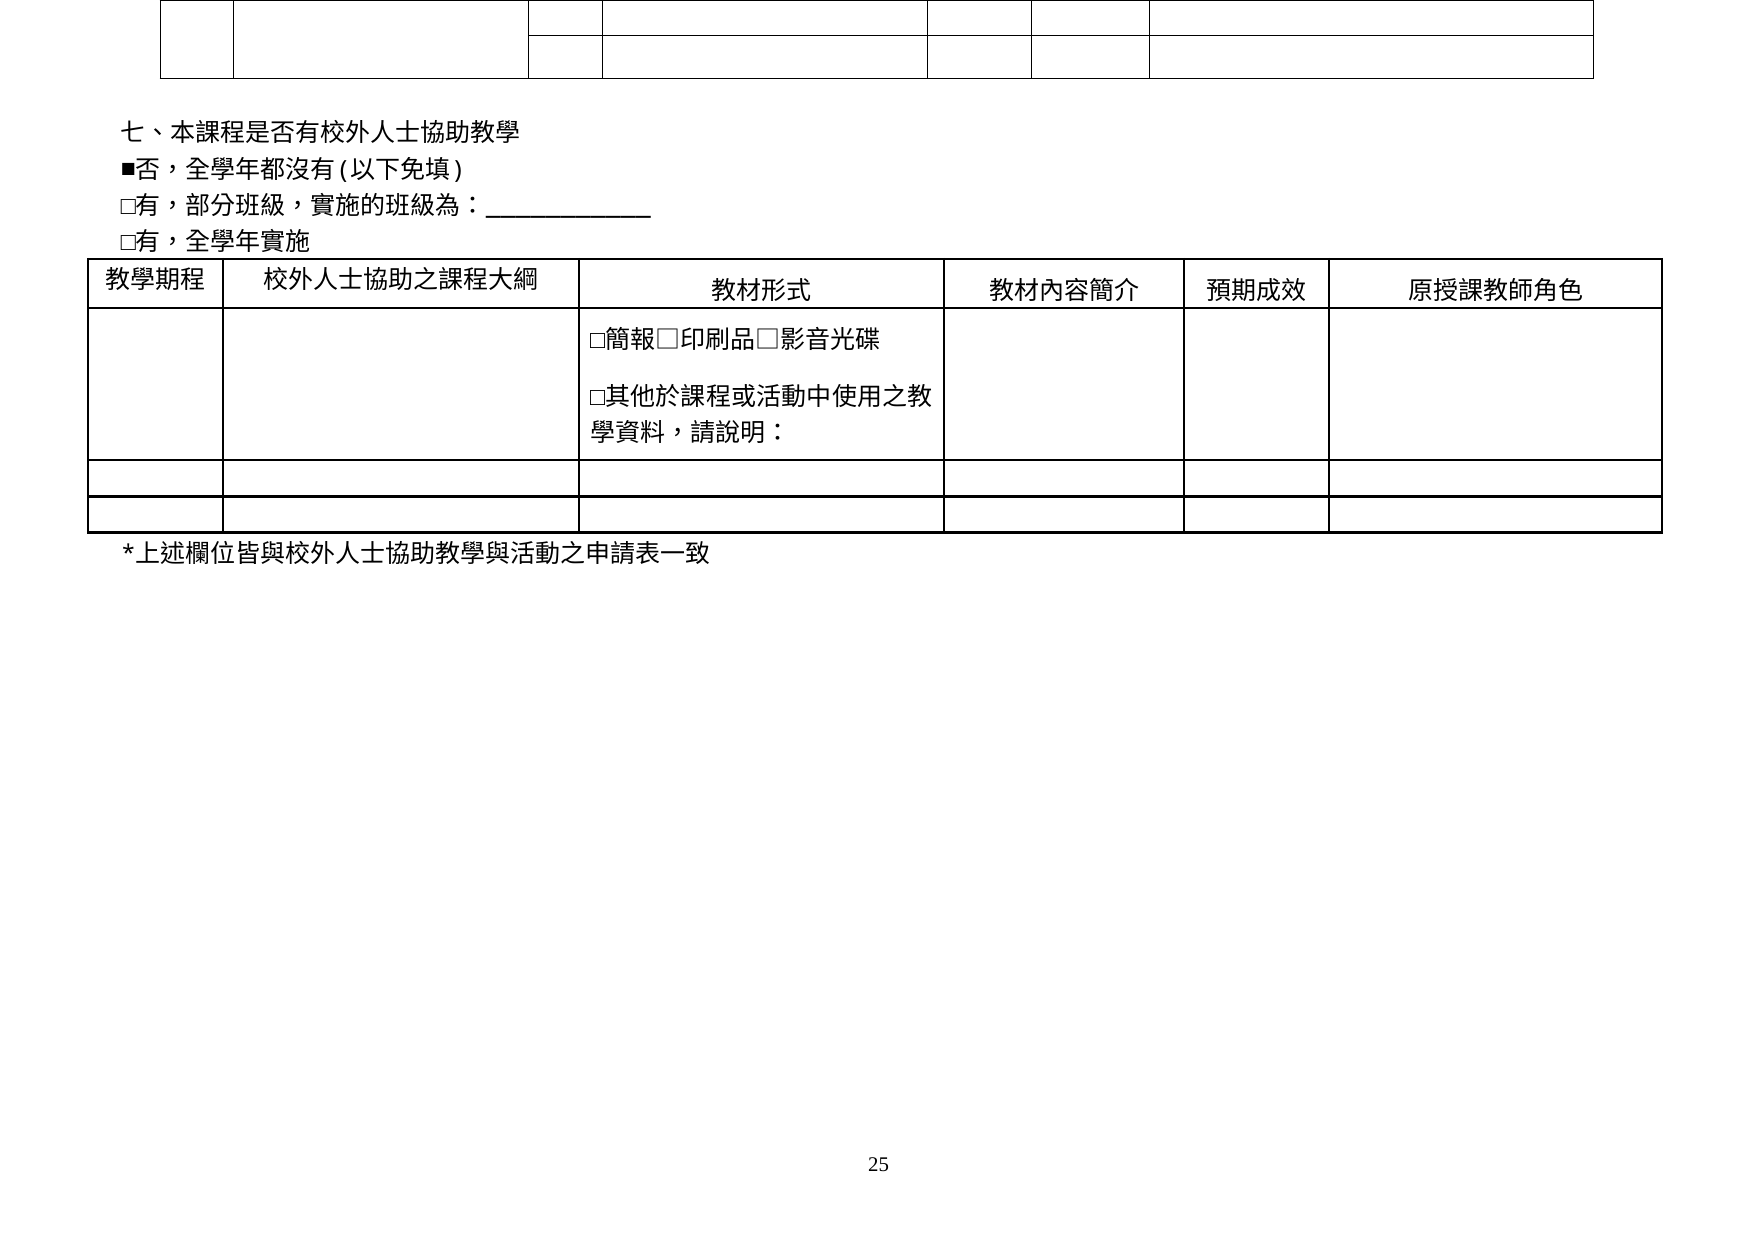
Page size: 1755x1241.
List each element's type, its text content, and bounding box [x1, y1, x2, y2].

table_cell [1330, 461, 1661, 495]
text *上述欄位皆與校外人士協助教學與活動之申請表一致 [118, 534, 1636, 570]
table_cell [89, 309, 222, 459]
table_header 教材形式 [580, 260, 943, 307]
table_cell [89, 498, 222, 531]
table_header 原授課教師角色 [1330, 260, 1661, 307]
table_cell [580, 461, 943, 495]
table_cell [224, 498, 578, 531]
table_cell [234, 1, 528, 78]
table_cell [928, 1, 1031, 35]
text 七、本課程是否有校外人士協助教學 [118, 113, 1636, 149]
table_cell [1185, 309, 1328, 459]
table_header 教學期程 [89, 260, 222, 307]
table_cell [945, 461, 1183, 495]
table_cell [1150, 1, 1593, 35]
table_cell □簡報□印刷品□影音光碟 □其他於課程或活動中使用之教學資料，請說明： [580, 309, 943, 459]
table_cell [1330, 498, 1661, 531]
table_cell [1330, 309, 1661, 459]
text ■否，全學年都沒有(以下免填) [118, 149, 1636, 185]
text □有，全學年實施 [118, 222, 1636, 258]
table_cell [580, 498, 943, 531]
table_cell [928, 36, 1031, 78]
table_cell [1032, 36, 1149, 78]
table_cell [529, 1, 602, 35]
table_cell [1032, 1, 1149, 35]
table_cell [224, 461, 578, 495]
table_cell [945, 498, 1183, 531]
table_header 教材內容簡介 [945, 260, 1183, 307]
text □有，部分班級，實施的班級為：___________ [118, 185, 1636, 222]
table_cell [529, 36, 602, 78]
table_cell [603, 36, 927, 78]
table_cell [89, 461, 222, 495]
table_cell [603, 1, 927, 35]
table_cell [161, 1, 233, 78]
table_header 校外人士協助之課程大綱 [224, 260, 578, 307]
table_cell [1185, 498, 1328, 531]
table_cell [945, 309, 1183, 459]
table_cell [1150, 36, 1593, 78]
table_cell [1185, 461, 1328, 495]
table_cell [224, 309, 578, 459]
table_header 預期成效 [1185, 260, 1328, 307]
